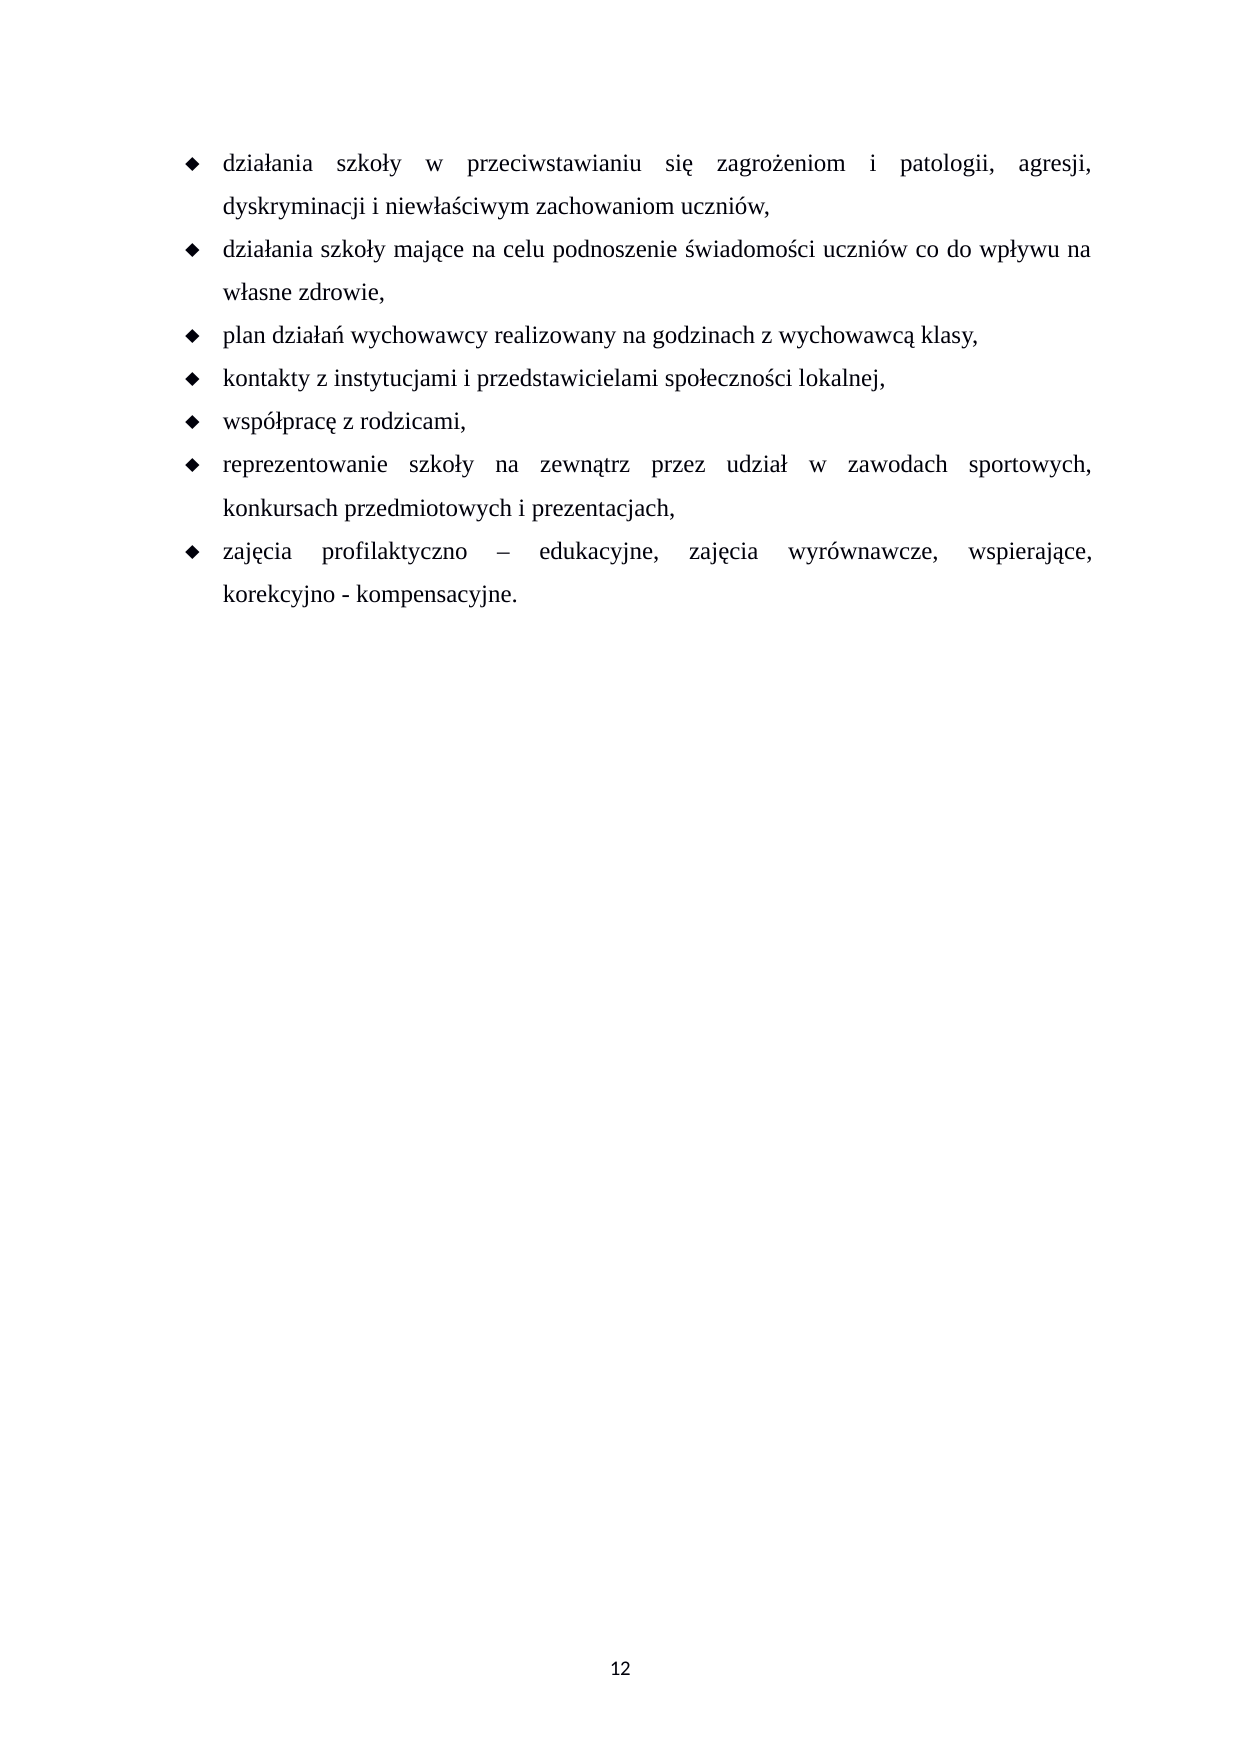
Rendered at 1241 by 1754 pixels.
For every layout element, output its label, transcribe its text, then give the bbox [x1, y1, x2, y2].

list działania szkoły mające na celu podnoszenie świadomości uczniów co do wpływu na własne zdrowie, [185, 234, 1093, 306]
list reprezentowanie szkoły na zewnątrz przez udział w zawodach sportowych, konkursach przedmiotowych i prezentacjach, [185, 449, 1093, 521]
list zajęcia profilaktyczno – edukacyjne, zajęcia wyrównawcze, wspierające, korekcyjno - kompensacyjne. [185, 536, 1093, 608]
list kontakty z instytucjami i przedstawicielami społeczności lokalnej, [185, 363, 1093, 392]
list współpracę z rodzicami, [185, 406, 1093, 435]
list działania szkoły w przeciwstawianiu się zagrożeniom i patologii, agresji, dyskryminacji i niewłaściwym zachowaniom uczniów, [185, 148, 1093, 219]
list plan działań wychowawcy realizowany na godzinach z wychowawcą klasy, [185, 320, 1093, 349]
